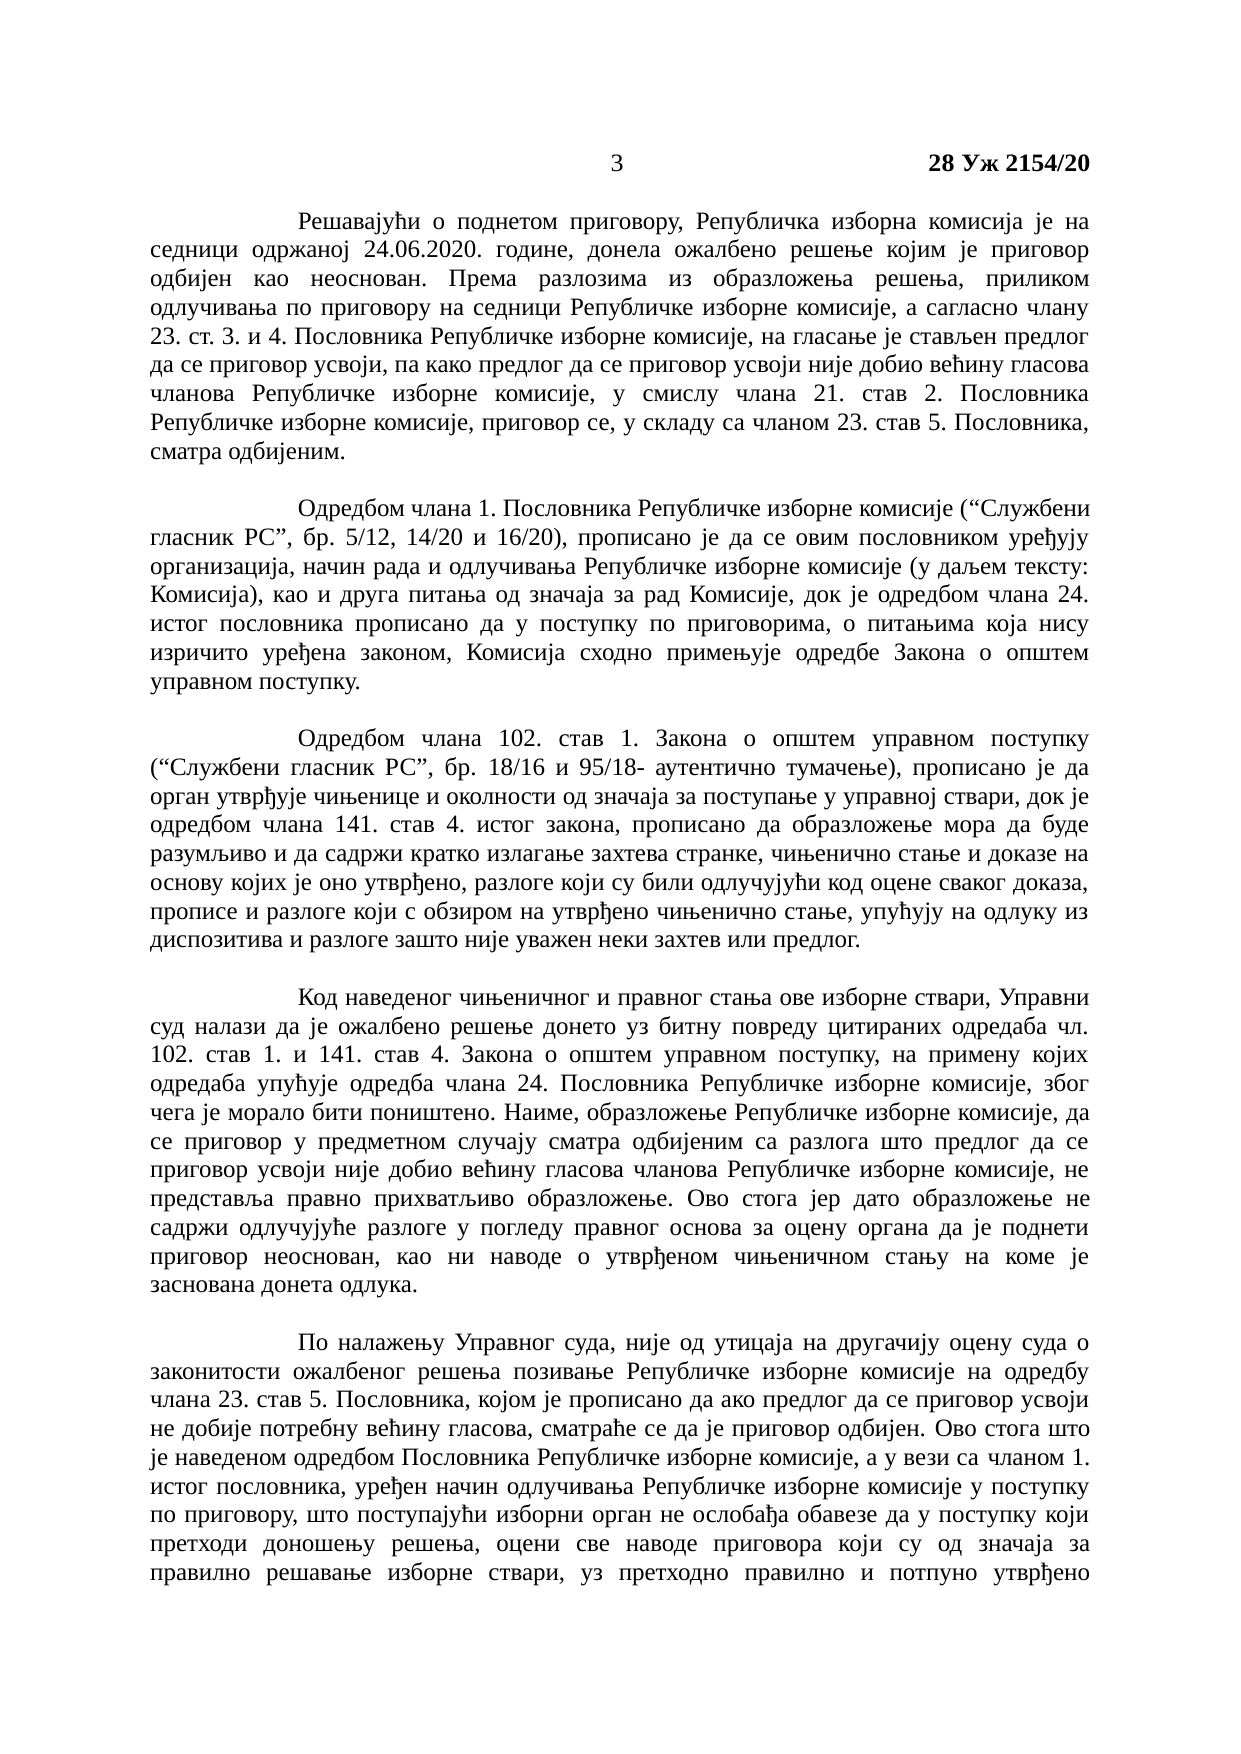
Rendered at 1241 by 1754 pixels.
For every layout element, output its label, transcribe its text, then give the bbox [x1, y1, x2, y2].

text Код наведеног чињеничног и правног стања ове изборне ствари, Управни суд налази да је ожалбено решење донето уз битну повреду цитираних одредаба чл. 102. став 1. и 141. став 4. Закона о општем управном поступку, на примену којих одредаба упућује одредба члана 24. Пословника Републичке изборне комисије, због чега је морало бити поништено. Наиме, образложење Републичке изборне комисије, да се приговор у предметном случају сматра одбијеним са разлога што предлог да се приговор усвоји није добио већину гласова чланова Републичке изборне комисије, не представља правно прихватљиво образложење. Ово стога јер дато образложење не садржи одлучујуће разлоге у погледу правног основа за оцену органа да је поднети приговор неоснован, као ни наводе о утврђеном чињеничном стању на коме је заснована донета одлука. [150, 982, 1090, 1298]
text По налажењу Управног суда, није од утицаја на другачију оцену суда о законитости ожалбеног решења позивање Републичке изборне комисије на одредбу члана 23. став 5. Пословника, којом је прописано да ако предлог да се приговор усвоји не добије потребну већину гласова, сматраће се да је приговор одбијен. Ово стога што је наведеном одредбом Пословника Републичке изборне комисије, а у вези са чланом 1. истог пословника, уређен начин одлучивања Републичке изборне комисије у поступку по приговору, што поступајући изборни орган не ослобађа обавезе да у поступку који претходи доношењу решења, оцени све наводе приговора који су од значаја за правилно решавање изборне ствари, уз претходно правилно и потпуно утврђено [150, 1327, 1090, 1586]
text Одредбом члана 1. Пословника Републичке изборне комисије (“Службени гласник РС”, бр. 5/12, 14/20 и 16/20), прописано је да се овим пословником уређују организација, начин рада и одлучивања Републичке изборне комисије (у даљем тексту: Комисија), као и друга питања од значаја за рад Комисије, док је одредбом члана 24. истог пословника прописано да у поступку по приговорима, о питањима која нису изричито уређена законом, Комисија сходно примењује одредбе Закона о општем управном поступку. [150, 493, 1090, 694]
text Решавајући о поднетом приговору, Републичка изборна комисија је на седници одржаној 24.06.2020. године, донела ожалбено решење којим је приговор одбијен као неоснован. Према разлозима из образложења решења, приликом одлучивања по приговору на седници Републичке изборне комисије, а сагласно члану 23. ст. 3. и 4. Пословника Републичке изборне комисије, на гласање је стављен предлог да се приговор усвоји, па како предлог да се приговор усвоји није добио већину гласова чланова Републичке изборне комисије, у смислу члана 21. став 2. Пословника Републичке изборне комисије, приговор се, у складу са чланом 23. став 5. Пословника, сматра одбијеним. [150, 206, 1090, 464]
text Одредбом члана 102. став 1. Закона о општем управном поступку (“Службени гласник РС”, бр. 18/16 и 95/18- аутентично тумачење), прописано је да орган утврђује чињенице и околности од значаја за поступање у управној ствари, док је одредбом члана 141. став 4. истог закона, прописано да образложење мора да буде разумљиво и да садржи кратко излагање захтева странке, чињенично стање и доказе на основу којих је оно утврђено, разлоге који су били одлучујући код оцене сваког доказа, прописе и разлоге који с обзиром на утврђено чињенично стање, упућују на одлуку из диспозитива и разлоге зашто није уважен неки захтев или предлог. [150, 723, 1090, 953]
